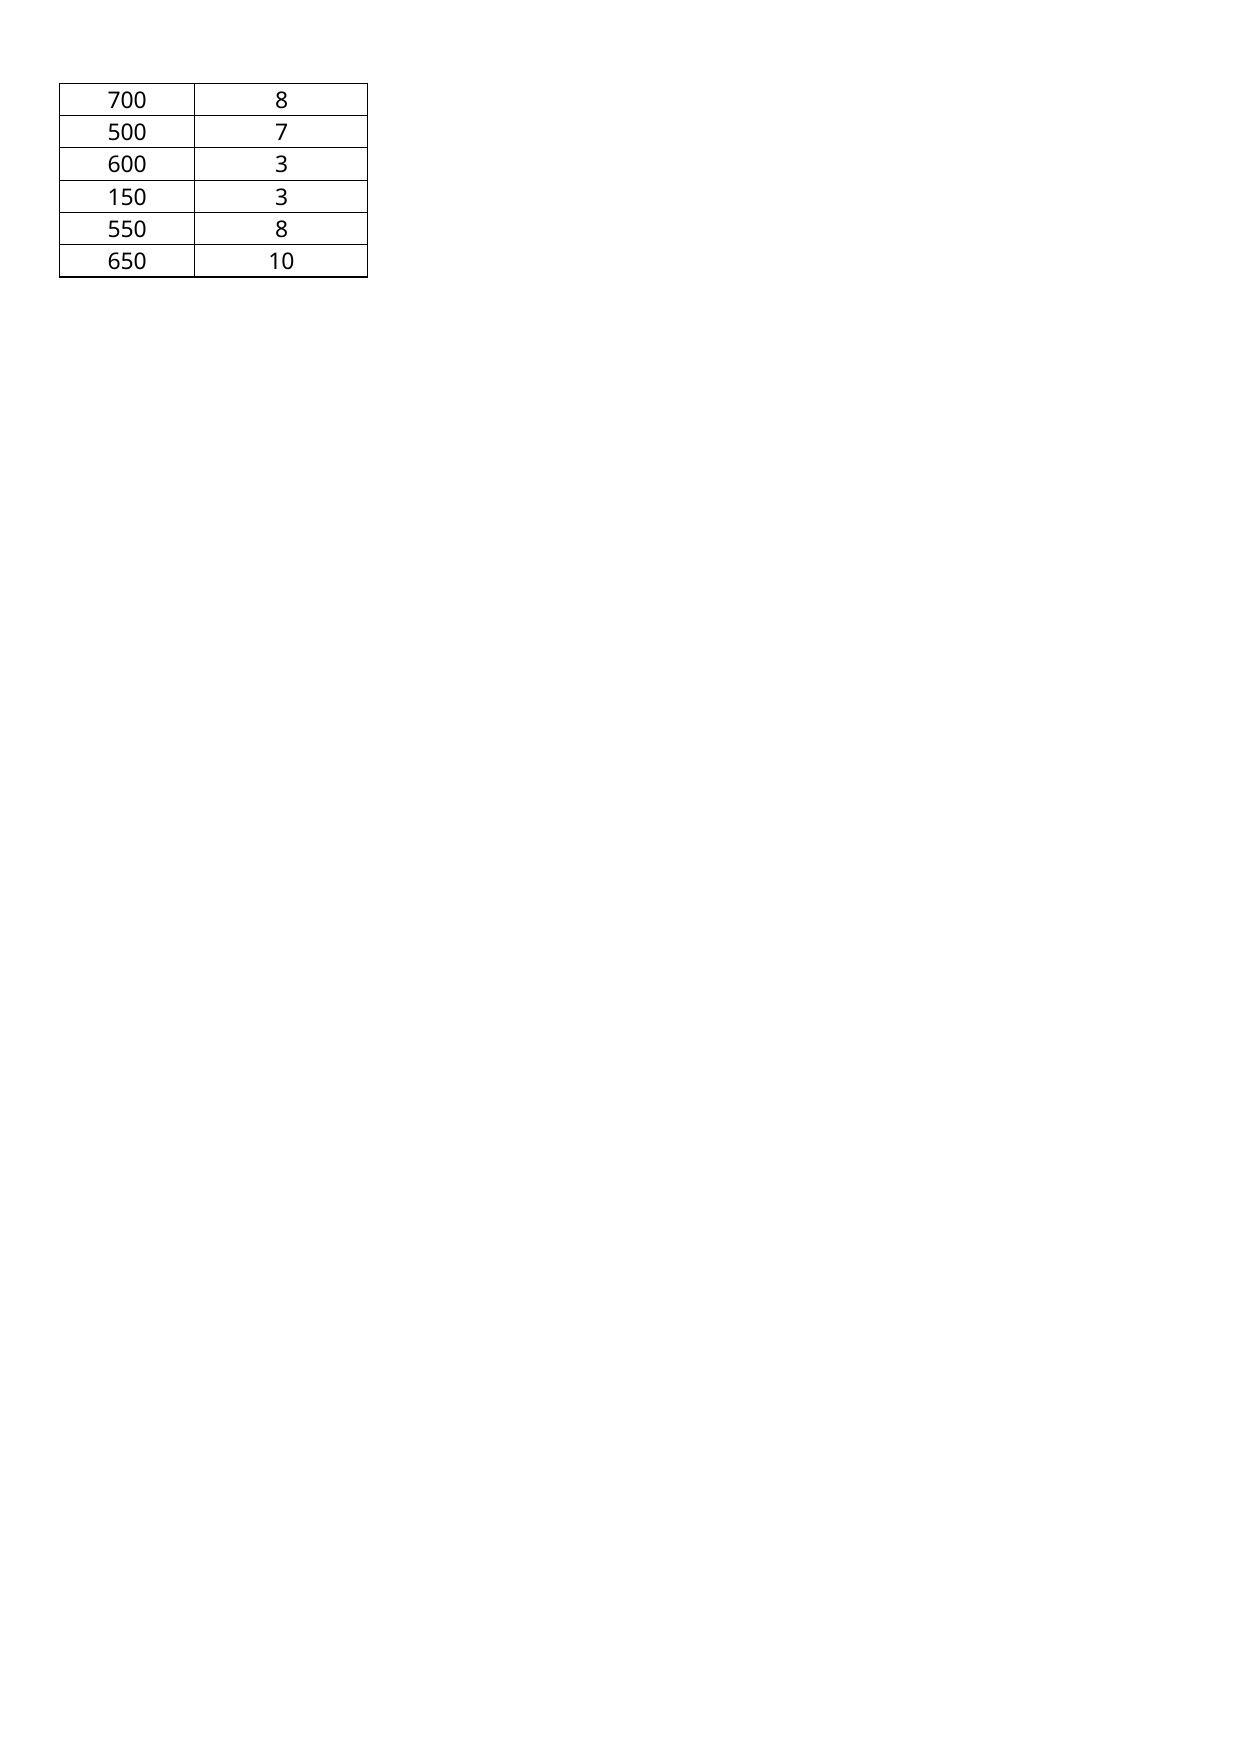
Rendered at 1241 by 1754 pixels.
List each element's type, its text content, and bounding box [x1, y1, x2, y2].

table_cell 3 [195, 148, 367, 179]
table_cell 10 [195, 245, 367, 276]
table_cell 8 [195, 84, 367, 115]
table_cell 500 [60, 116, 194, 147]
table_cell 150 [60, 181, 194, 212]
table_cell 700 [60, 84, 194, 115]
table_cell 7 [195, 116, 367, 147]
table_cell 3 [195, 181, 367, 212]
table_cell 8 [195, 213, 367, 244]
table_cell 650 [60, 245, 194, 276]
table_cell 600 [60, 148, 194, 179]
table_cell 550 [60, 213, 194, 244]
